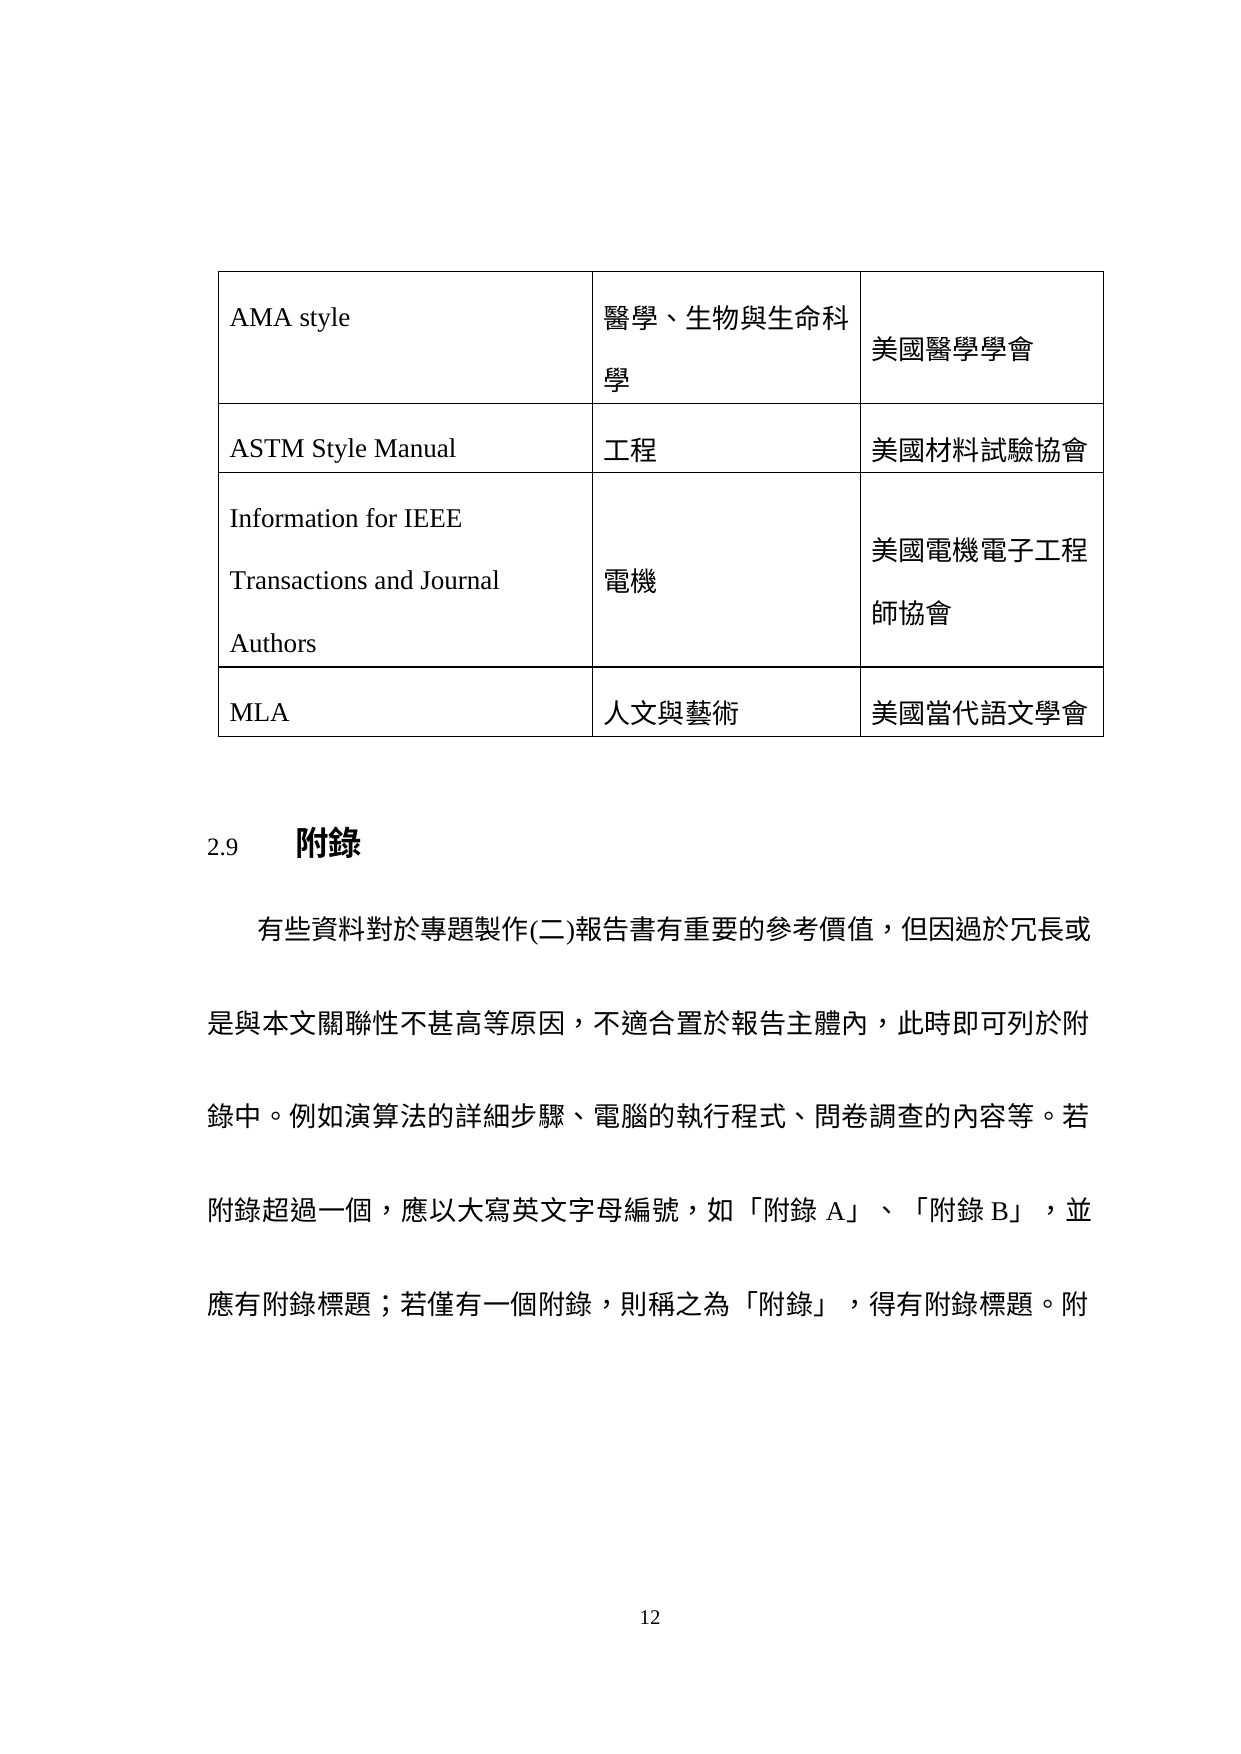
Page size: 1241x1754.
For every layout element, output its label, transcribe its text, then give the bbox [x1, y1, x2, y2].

table_cell 電機 [593, 473, 860, 666]
table_cell 美國當代語文學會 [861, 668, 1103, 736]
table_cell AMA style [219, 272, 592, 403]
table_cell 醫學、生物與生命科學 [593, 272, 860, 403]
table_cell Information for IEEE Transactions and Journal Authors [219, 473, 592, 666]
table_cell 美國醫學學會 [861, 272, 1103, 403]
table_cell ASTM Style Manual [219, 404, 592, 472]
table_cell 美國電機電子工程師協會 [861, 473, 1103, 666]
table_cell 人文與藝術 [593, 668, 860, 736]
table_cell 美國材料試驗協會 [861, 404, 1103, 472]
table_cell MLA [219, 668, 592, 736]
list 附錄 [207, 799, 1092, 862]
text 有些資料對於專題製作(二)報告書有重要的參考價值，但因過於冗長或是與本文關聯性不甚高等原因，不適合置於報告主體內，此時即可列於附錄中。例如演算法的詳細步驟、電腦的執行程式、問卷調查的內容等。若附錄超過一個，應以大寫英文字母編號，如「附錄A」、「附錄B」，並應有附錄標題；若僅有一個附錄，則稱之為「附錄」，得有附錄標題。附 [207, 886, 1092, 1323]
table_cell 工程 [593, 404, 860, 472]
